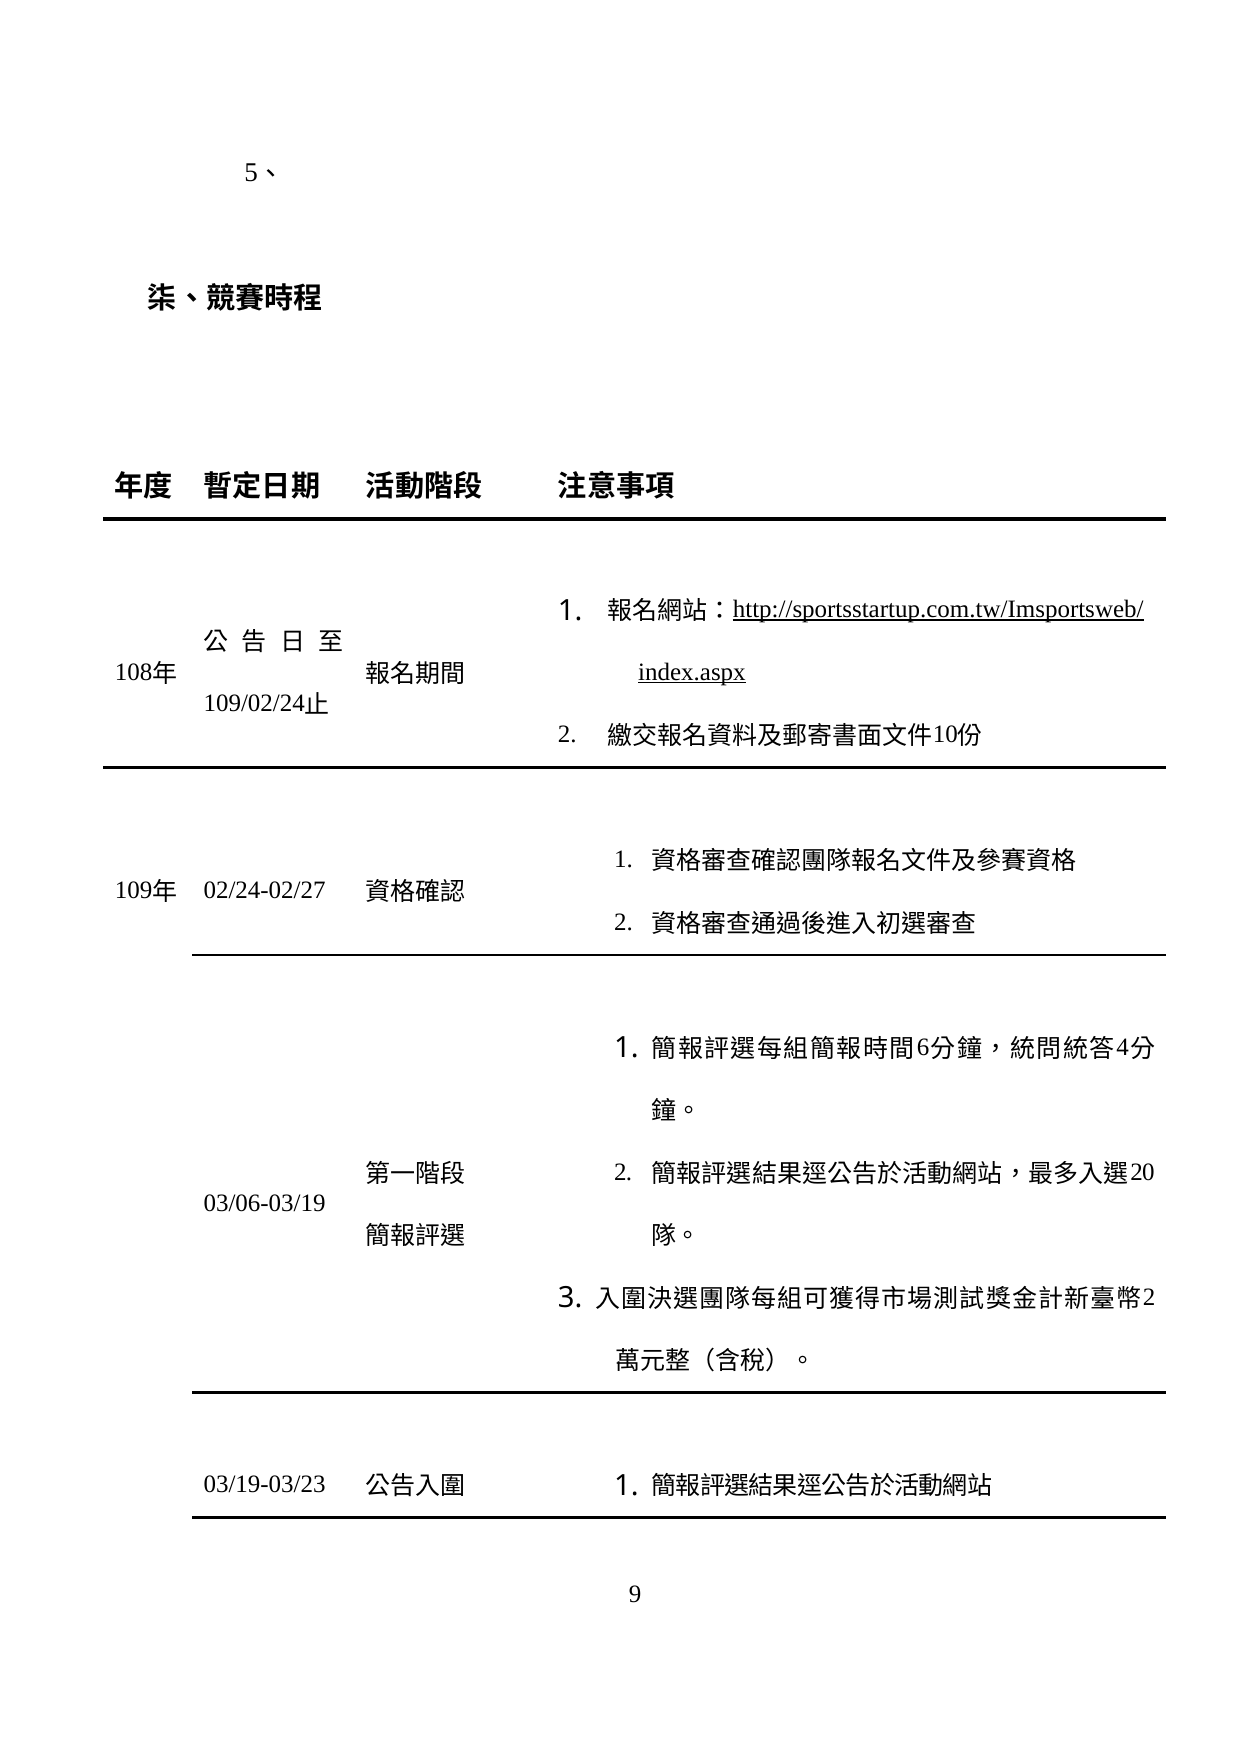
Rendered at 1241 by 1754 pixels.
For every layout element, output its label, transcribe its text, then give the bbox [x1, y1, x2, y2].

table_cell 108年 [103, 521, 192, 766]
table_cell 簡報評選結果逕公告於活動網站 [546, 1394, 1166, 1516]
table_cell [103, 954, 192, 1391]
table_cell [103, 1391, 192, 1516]
text 柒、競賽時程 [148, 254, 1122, 317]
table_cell 03/06-03/19 [192, 956, 354, 1391]
table_cell 資格確認 [354, 769, 546, 954]
table_header 活動階段 [354, 380, 546, 516]
table_cell 報名網站：http://sportsstartup.com.tw/Imsportsweb/index.aspx 繳交報名資料及郵寄書面文件10份 [546, 521, 1166, 766]
table_cell 03/19-03/23 [192, 1394, 354, 1516]
table_cell 109年 [103, 769, 192, 954]
table_cell 第一階段 簡報評選 [354, 956, 546, 1391]
table_cell 簡報評選每組簡報時間6分鐘，統問統答4分鐘。 簡報評選結果逕公告於活動網站，最多入選20隊。 入圍決選團隊每組可獲得市場測試獎金計新臺幣2萬元整（含稅）。 [546, 956, 1166, 1391]
table_cell 報名期間 [354, 521, 546, 766]
table_header 注意事項 [546, 380, 1166, 516]
table_cell 02/24-02/27 [192, 769, 354, 954]
table_cell 資格審查確認團隊報名文件及參賽資格 資格審查通過後進入初選審查 [546, 769, 1166, 954]
table_header 暫定日期 [192, 380, 354, 516]
table_cell 公告日至109/02/24止 [192, 521, 354, 766]
table_header 年度 [103, 380, 192, 516]
table_cell 公告入圍 [354, 1394, 546, 1516]
